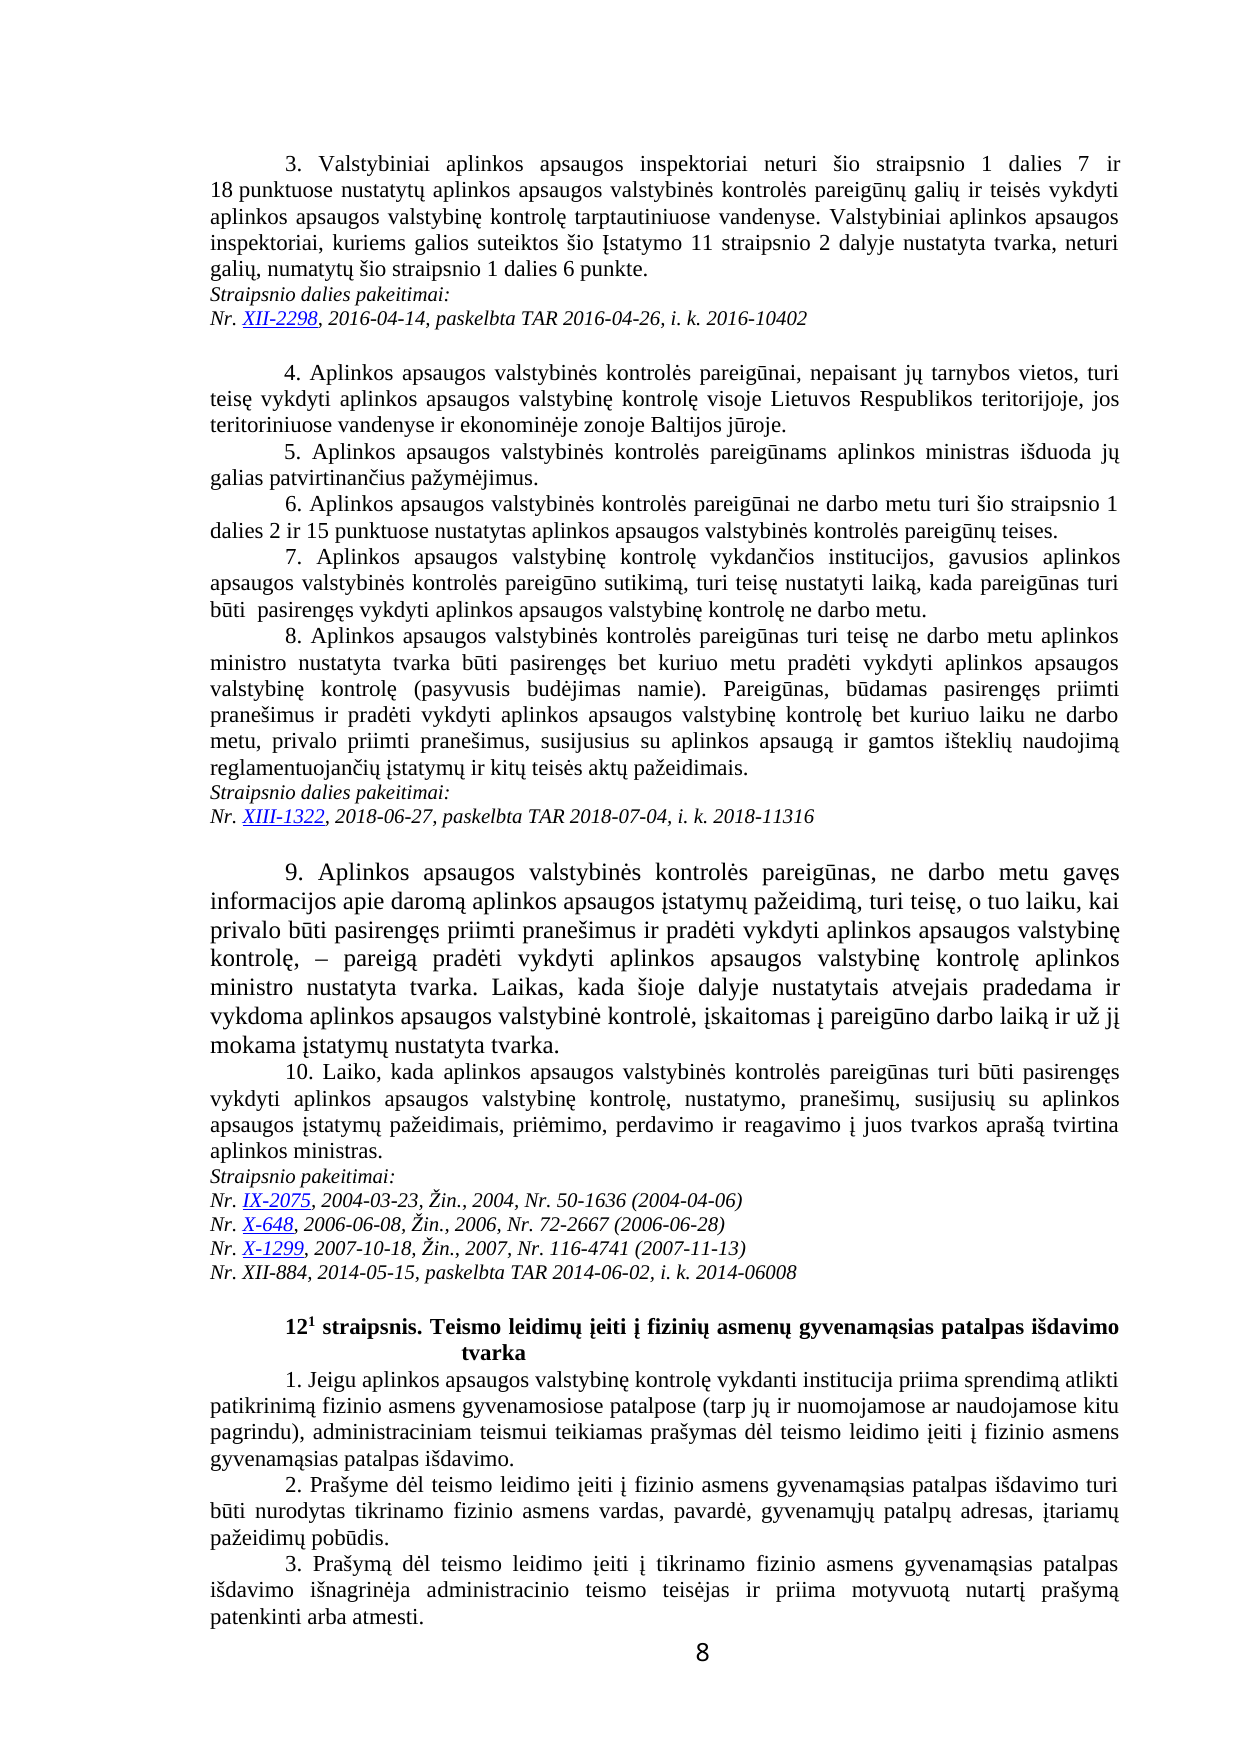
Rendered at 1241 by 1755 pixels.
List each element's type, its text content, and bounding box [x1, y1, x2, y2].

text Nr. XII-2298, 2016-04-14, paskelbta TAR 2016-04-26, i. k. 2016-10402 [210, 306, 1120, 330]
text 1. Jeigu aplinkos apsaugos valstybinę kontrolę vykdanti institucija priima sprendimą atlikti patikrinimą fizinio asmens gyvenamosiose patalpose (tarp jų ir nuomojamose ar naudojamose kitu pagrindu), administraciniam teismui teikiamas prašymas dėl teismo leidimo įeiti į fizinio asmens gyvenamąsias patalpas išdavimo. [210, 1366, 1120, 1471]
text Nr. XIII-1322, 2018-06-27, paskelbta TAR 2018-07-04, i. k. 2018-11316 [210, 804, 1120, 828]
text Nr. IX-2075, 2004-03-23, Žin., 2004, Nr. 50-1636 (2004-04-06) [210, 1188, 1120, 1212]
text 2. Prašyme dėl teismo leidimo įeiti į fizinio asmens gyvenamąsias patalpas išdavimo turi būti nurodytas tikrinamo fizinio asmens vardas, pavardė, gyvenamųjų patalpų adresas, įtariamų pažeidimų pobūdis. [210, 1471, 1120, 1550]
text 7. Aplinkos apsaugos valstybinę kontrolę vykdančios institucijos, gavusios aplinkos apsaugos valstybinės kontrolės pareigūno sutikimą, turi teisę nustatyti laiką, kada pareigūnas turi būti pasirengęs vykdyti aplinkos apsaugos valstybinę kontrolę ne darbo metu. [210, 543, 1120, 622]
text 9. Aplinkos apsaugos valstybinės kontrolės pareigūnas, ne darbo metu gavęs informacijos apie daromą aplinkos apsaugos įstatymų pažeidimą, turi teisę, o tuo laiku, kai privalo būti pasirengęs priimti pranešimus ir pradėti vykdyti aplinkos apsaugos valstybinę kontrolę, – pareigą pradėti vykdyti aplinkos apsaugos valstybinę kontrolę aplinkos ministro nustatyta tvarka. Laikas, kada šioje dalyje nustatytais atvejais pradedama ir vykdoma aplinkos apsaugos valstybinė kontrolė, įskaitomas į pareigūno darbo laiką ir už jį mokama įstatymų nustatyta tvarka. [210, 857, 1120, 1058]
text 8. Aplinkos apsaugos valstybinės kontrolės pareigūnas turi teisę ne darbo metu aplinkos ministro nustatyta tvarka būti pasirengęs bet kuriuo metu pradėti vykdyti aplinkos apsaugos valstybinę kontrolę (pasyvusis budėjimas namie). Pareigūnas, būdamas pasirengęs priimti pranešimus ir pradėti vykdyti aplinkos apsaugos valstybinę kontrolę bet kuriuo laiku ne darbo metu, privalo priimti pranešimus, susijusius su aplinkos apsaugą ir gamtos išteklių naudojimą reglamentuojančių įstatymų ir kitų teisės aktų pažeidimais. [210, 622, 1120, 780]
text 10. Laiko, kada aplinkos apsaugos valstybinės kontrolės pareigūnas turi būti pasirengęs vykdyti aplinkos apsaugos valstybinę kontrolę, nustatymo, pranešimų, susijusių su aplinkos apsaugos įstatymų pažeidimais, priėmimo, perdavimo ir reagavimo į juos tvarkos aprašą tvirtina aplinkos ministras. [210, 1058, 1120, 1164]
text Nr. X-648, 2006-06-08, Žin., 2006, Nr. 72-2667 (2006-06-28) [210, 1212, 1120, 1236]
text Nr. XII-884, 2014-05-15, paskelbta TAR 2014-06-02, i. k. 2014-06008 [210, 1260, 1120, 1284]
text Straipsnio dalies pakeitimai: [210, 780, 1120, 804]
text 5. Aplinkos apsaugos valstybinės kontrolės pareigūnams aplinkos ministras išduoda jų galias patvirtinančius pažymėjimus. [210, 438, 1120, 490]
text 3. Prašymą dėl teismo leidimo įeiti į tikrinamo fizinio asmens gyvenamąsias patalpas išdavimo išnagrinėja administracinio teismo teisėjas ir priima motyvuotą nutartį prašymą patenkinti arba atmesti. [210, 1550, 1120, 1629]
text Straipsnio pakeitimai: [210, 1164, 1120, 1188]
text 3. Valstybiniai aplinkos apsaugos inspektoriai neturi šio straipsnio 1 dalies 7 ir 18 punktuose nustatytų aplinkos apsaugos valstybinės kontrolės pareigūnų galių ir teisės vykdyti aplinkos apsaugos valstybinę kontrolę tarptautiniuose vandenyse. Valstybiniai aplinkos apsaugos inspektoriai, kuriems galios suteiktos šio Įstatymo 11 straipsnio 2 dalyje nustatyta tvarka, neturi galių, numatytų šio straipsnio 1 dalies 6 punkte. [210, 150, 1120, 282]
text Straipsnio dalies pakeitimai: [210, 282, 1120, 306]
text 6. Aplinkos apsaugos valstybinės kontrolės pareigūnai ne darbo metu turi šio straipsnio 1 dalies 2 ir 15 punktuose nustatytas aplinkos apsaugos valstybinės kontrolės pareigūnų teises. [210, 490, 1120, 543]
text 121 straipsnis. Teismo leidimų įeiti į fizinių asmenų gyvenamąsias patalpas išdavimo tvarka [285, 1313, 1120, 1366]
text Nr. X-1299, 2007-10-18, Žin., 2007, Nr. 116-4741 (2007-11-13) [210, 1236, 1120, 1260]
text 4. Aplinkos apsaugos valstybinės kontrolės pareigūnai, nepaisant jų tarnybos vietos, turi teisę vykdyti aplinkos apsaugos valstybinę kontrolę visoje Lietuvos Respublikos teritorijoje, jos teritoriniuose vandenyse ir ekonominėje zonoje Baltijos jūroje. [210, 359, 1120, 438]
